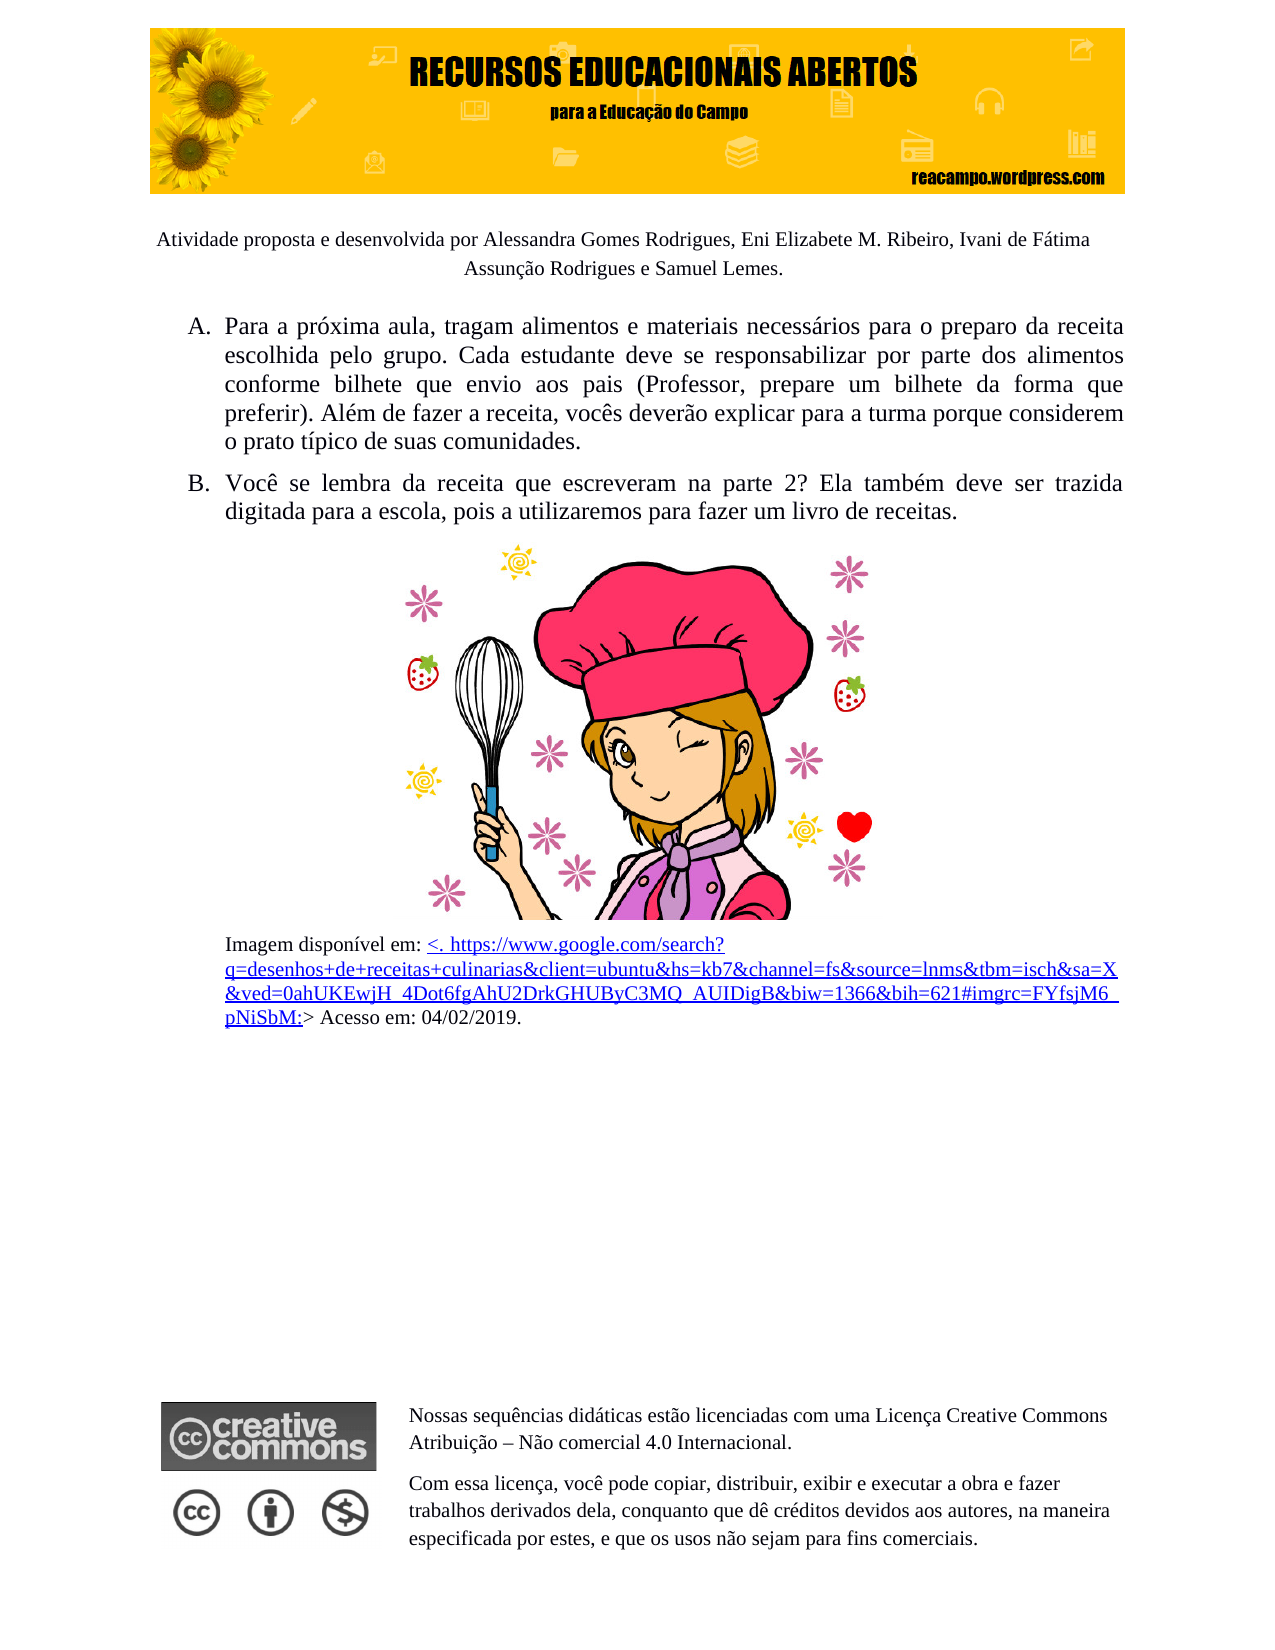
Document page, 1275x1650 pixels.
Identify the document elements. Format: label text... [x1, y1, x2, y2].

text Imagem disponível em: <. https://www.google.com/search?q=desenhos+de+receitas+culinarias&client=ubuntu&hs=kb7&channel=fs&source=lnms&tbm=isch&sa=X&ved=0ahUKEwjH_4Dot6fgAhU2DrkGHUByC3MQ_AUIDigB&biw=1366&bih=621#imgrc=FYfsjM6_pNiSbM:> Acesso em: 04/02/2019. [225, 930, 1125, 1029]
list Para a próxima aula, tragam alimentos e materiais necessários para o preparo da receita escolhida pelo grupo. Cada estudante deve se responsabilizar por parte dos alimentos conforme bilhete que envio aos pais (Professor, prepare um bilhete da forma que preferir). Além de fazer a receita, vocês deverão explicar para a turma porque considerem o prato típico de suas comunidades. [187, 311, 1125, 455]
list Você se lembra da receita que escreveram na parte 2? Ela também deve ser trazida digitada para a escola, pois a utilizaremos para fazer um livro de receitas. [187, 468, 1125, 525]
